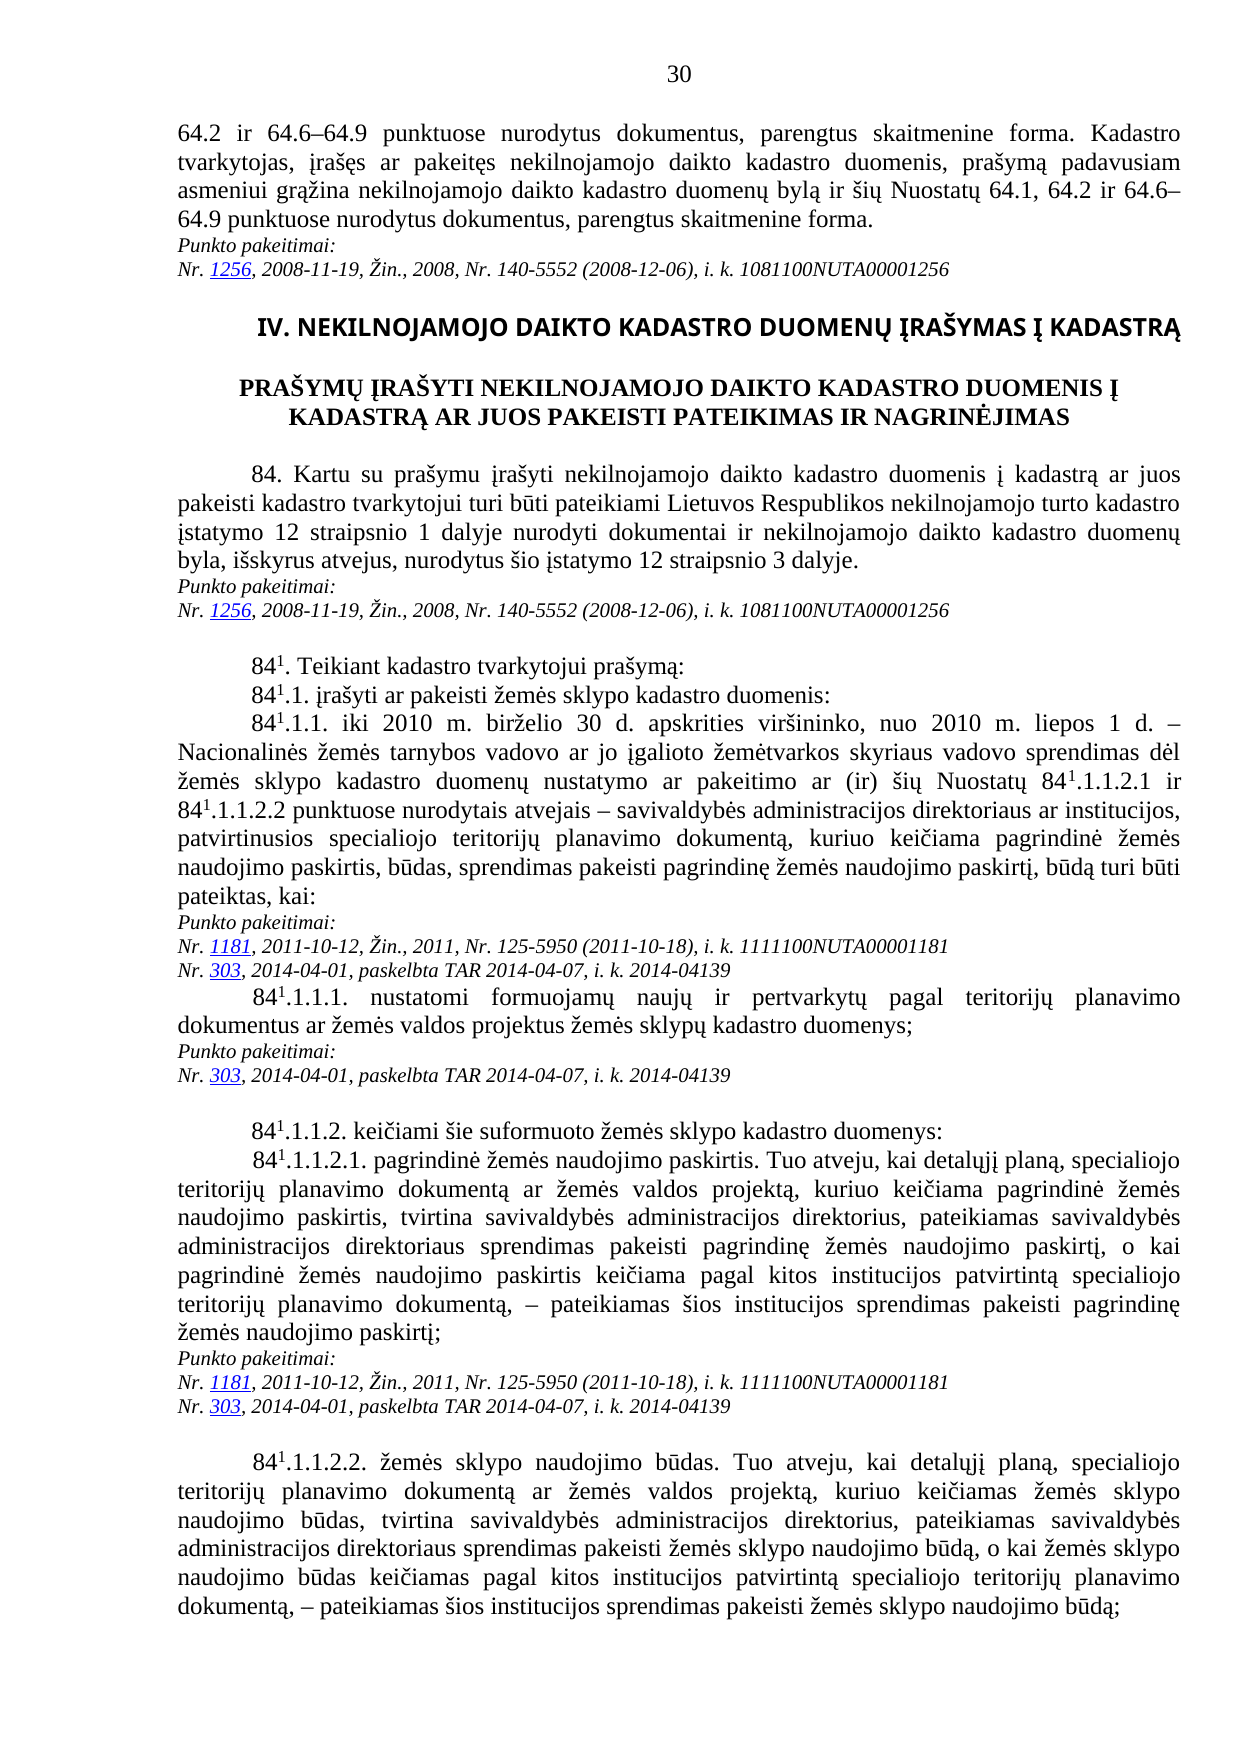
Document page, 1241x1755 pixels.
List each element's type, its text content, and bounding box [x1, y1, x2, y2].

text 841. Teikiant kadastro tvarkytojui prašymą: [177, 651, 1181, 680]
text 84. Kartu su prašymu įrašyti nekilnojamojo daikto kadastro duomenis į kadastrą ar juos pakeisti kadastro tvarkytojui turi būti pateikiami Lietuvos Respublikos nekilnojamojo turto kadastro įstatymo 12 straipsnio 1 dalyje nurodyti dokumentai ir nekilnojamojo daikto kadastro duomenų byla, išskyrus atvejus, nurodytus šio įstatymo 12 straipsnio 3 dalyje. [177, 459, 1181, 574]
text Punkto pakeitimai: [177, 233, 1181, 257]
text Nr. 303, 2014-04-01, paskelbta TAR 2014-04-07, i. k. 2014-04139 [177, 958, 1181, 982]
text Nr. 1256, 2008-11-19, Žin., 2008, Nr. 140-5552 (2008-12-06), i. k. 1081100NUTA00001256 [177, 257, 1181, 281]
text 841.1.1.2. keičiami šie suformuoto žemės sklypo kadastro duomenys: [177, 1116, 1181, 1145]
text 841.1.1.1. nustatomi formuojamų naujų ir pertvarkytų pagal teritorijų planavimo dokumentus ar žemės valdos projektus žemės sklypų kadastro duomenys; [177, 982, 1181, 1039]
text 841.1.1.2.1. pagrindinė žemės naudojimo paskirtis. Tuo atveju, kai detalųjį planą, specialiojo teritorijų planavimo dokumentą ar žemės valdos projektą, kuriuo keičiama pagrindinė žemės naudojimo paskirtis, tvirtina savivaldybės administracijos direktorius, pateikiamas savivaldybės administracijos direktoriaus sprendimas pakeisti pagrindinę žemės naudojimo paskirtį, o kai pagrindinė žemės naudojimo paskirtis keičiama pagal kitos institucijos patvirtintą specialiojo teritorijų planavimo dokumentą, – pateikiamas šios institucijos sprendimas pakeisti pagrindinę žemės naudojimo paskirtį; [177, 1145, 1181, 1346]
text Punkto pakeitimai: [177, 1039, 1181, 1063]
text 841.1. įrašyti ar pakeisti žemės sklypo kadastro duomenis: [177, 680, 1181, 708]
subtitle IV. NEKILNOJAMOJO DAIKTO KADASTRO DUOMENŲ ĮRAŠYMAS Į KADASTRĄ [177, 310, 1181, 344]
text Nr. 303, 2014-04-01, paskelbta TAR 2014-04-07, i. k. 2014-04139 [177, 1063, 1181, 1087]
text Punkto pakeitimai: [177, 574, 1181, 598]
text Nr. 1181, 2011-10-12, Žin., 2011, Nr. 125-5950 (2011-10-18), i. k. 1111100NUTA00001181 [177, 1370, 1181, 1394]
text Punkto pakeitimai: [177, 1346, 1181, 1370]
text 64.2 ir 64.6–64.9 punktuose nurodytus dokumentus, parengtus skaitmenine forma. Kadastro tvarkytojas, įrašęs ar pakeitęs nekilnojamojo daikto kadastro duomenis, prašymą padavusiam asmeniui grąžina nekilnojamojo daikto kadastro duomenų bylą ir šių Nuostatų 64.1, 64.2 ir 64.6–64.9 punktuose nurodytus dokumentus, parengtus skaitmenine forma. [177, 118, 1181, 233]
text Nr. 303, 2014-04-01, paskelbta TAR 2014-04-07, i. k. 2014-04139 [177, 1394, 1181, 1418]
text Nr. 1181, 2011-10-12, Žin., 2011, Nr. 125-5950 (2011-10-18), i. k. 1111100NUTA00001181 [177, 934, 1181, 958]
text Nr. 1256, 2008-11-19, Žin., 2008, Nr. 140-5552 (2008-12-06), i. k. 1081100NUTA00001256 [177, 598, 1181, 622]
subtitle Prašymų įrašyti nekilnojamojo daikto kadastro duomenis į kadastrą ar juos pakeisti pateikimas ir nagrinėjimas [177, 373, 1181, 430]
text Punkto pakeitimai: [177, 910, 1181, 934]
text 841.1.1.2.2. žemės sklypo naudojimo būdas. Tuo atveju, kai detalųjį planą, specialiojo teritorijų planavimo dokumentą ar žemės valdos projektą, kuriuo keičiamas žemės sklypo naudojimo būdas, tvirtina savivaldybės administracijos direktorius, pateikiamas savivaldybės administracijos direktoriaus sprendimas pakeisti žemės sklypo naudojimo būdą, o kai žemės sklypo naudojimo būdas keičiamas pagal kitos institucijos patvirtintą specialiojo teritorijų planavimo dokumentą, – pateikiamas šios institucijos sprendimas pakeisti žemės sklypo naudojimo būdą; [177, 1447, 1181, 1620]
text 841.1.1. iki 2010 m. birželio 30 d. apskrities viršininko, nuo 2010 m. liepos 1 d. – Nacionalinės žemės tarnybos vadovo ar jo įgalioto žemėtvarkos skyriaus vadovo sprendimas dėl žemės sklypo kadastro duomenų nustatymo ar pakeitimo ar (ir) šių Nuostatų 841.1.1.2.1 ir 841.1.1.2.2 punktuose nurodytais atvejais – savivaldybės administracijos direktoriaus ar institucijos, patvirtinusios specialiojo teritorijų planavimo dokumentą, kuriuo keičiama pagrindinė žemės naudojimo paskirtis, būdas, sprendimas pakeisti pagrindinę žemės naudojimo paskirtį, būdą turi būti pateiktas, kai: [177, 708, 1181, 910]
